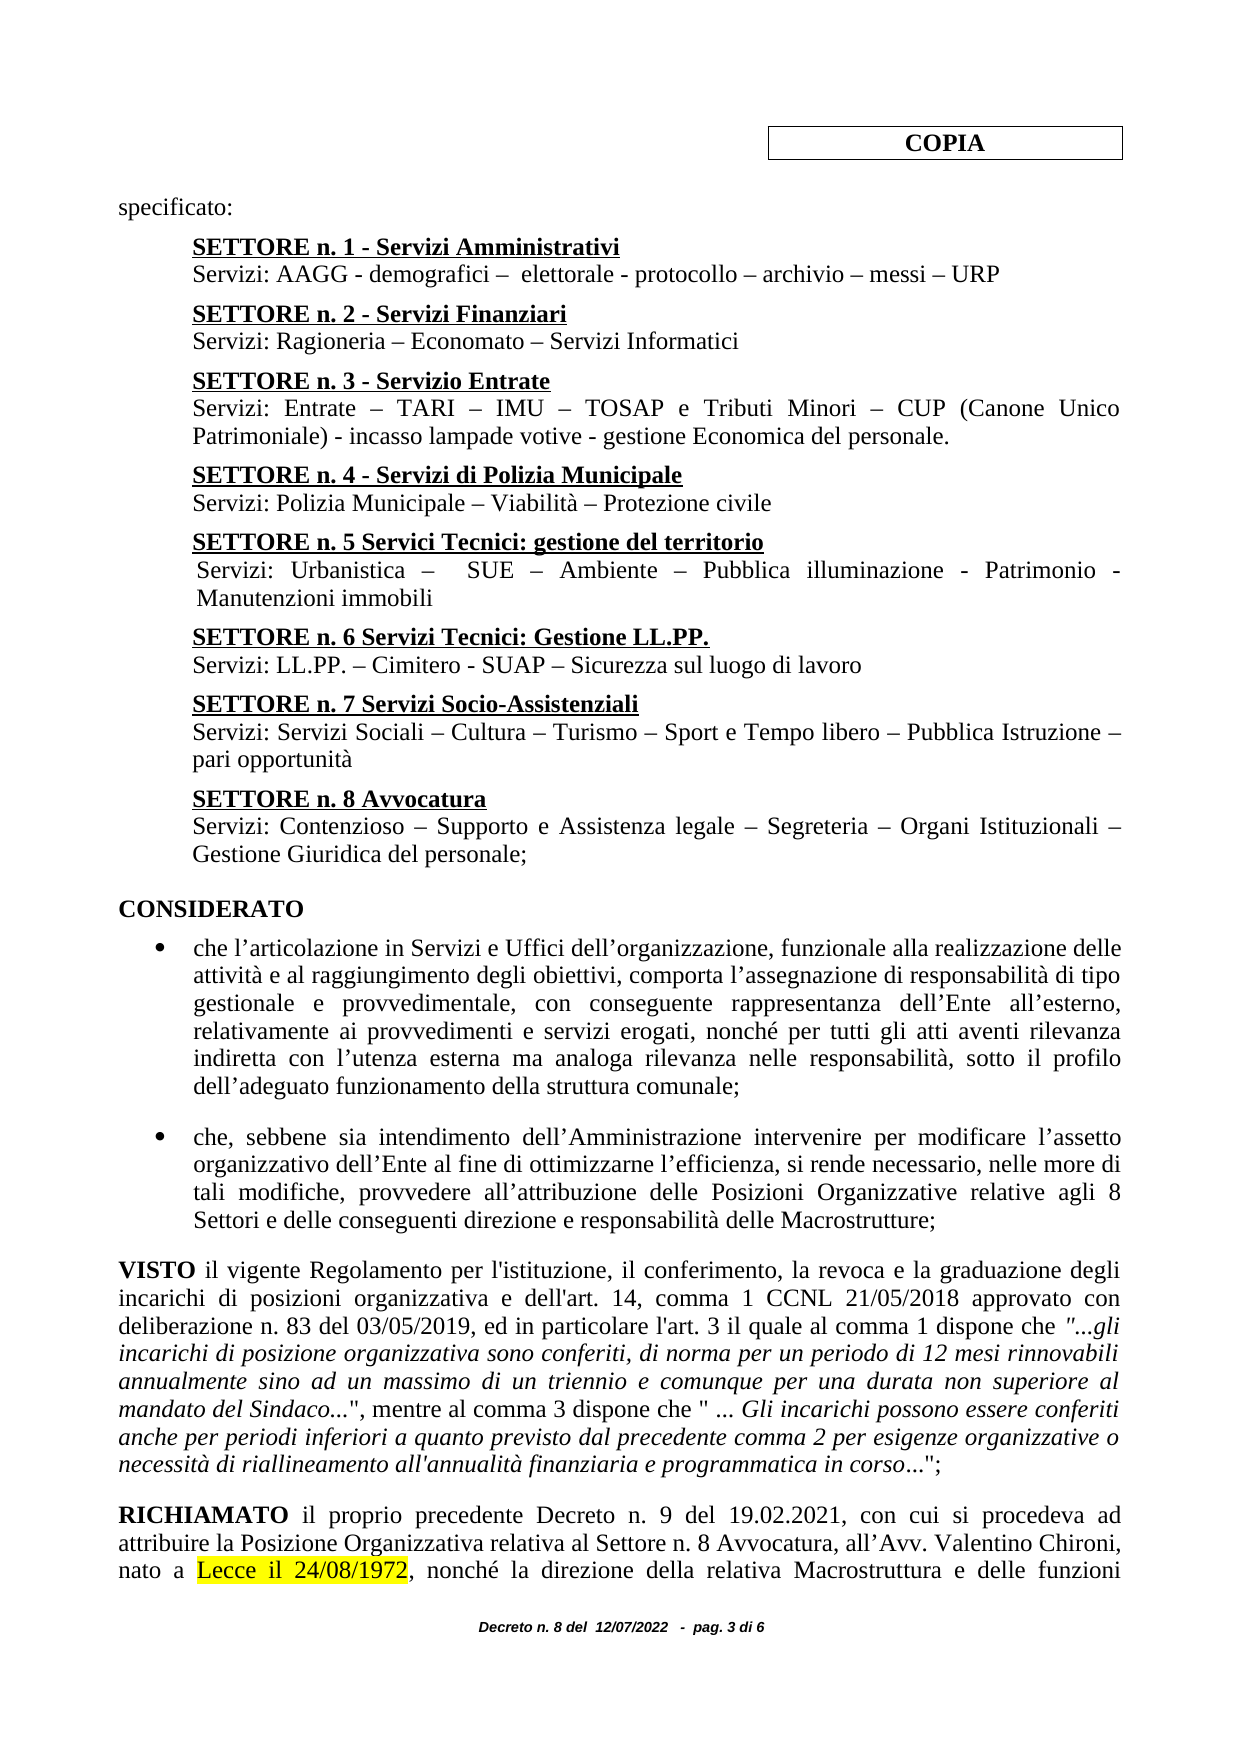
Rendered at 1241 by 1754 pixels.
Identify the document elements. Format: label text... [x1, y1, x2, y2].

text Servizi: AAGG - demografici – elettorale - protocollo – archivio – messi – URP [192, 261, 1122, 288]
text CONSIDERATO [118, 896, 1122, 923]
text Servizi: LL.PP. – Cimitero - SUAP – Sicurezza sul luogo di lavoro [192, 651, 1122, 678]
text SETTORE n. 1 - Servizi Amministrativi [192, 233, 1122, 261]
text specificato: [118, 193, 1122, 221]
list che, sebbene sia intendimento dell’Amministrazione intervenire per modificare l’assetto organizzativo dell’Ente al fine di ottimizzarne l’efficienza, si rende necessario, nelle more di tali modifiche, provvedere all’attribuzione delle Posizioni Organizzative relative agli 8 Settori e delle conseguenti direzione e responsabilità delle Macrostrutture; [156, 1123, 1122, 1234]
text SETTORE n. 4 - Servizi di Polizia Municipale [192, 461, 1122, 489]
text RICHIAMATO il proprio precedente Decreto n. 9 del 19.02.2021, con cui si procedeva ad attribuire la Posizione Organizzativa relativa al Settore n. 8 Avvocatura, all’Avv. Valentino Chironi, nato a Lecce il 24/08/1972, nonché la direzione della relativa Macrostruttura e delle funzioni [118, 1501, 1122, 1584]
text Servizi: Polizia Municipale – Viabilità – Protezione civile [192, 489, 1122, 517]
text VISTO il vigente Regolamento per l'istituzione, il conferimento, la revoca e la graduazione degli incarichi di posizioni organizzativa e dell'art. 14, comma 1 CCNL 21/05/2018 approvato con deliberazione n. 83 del 03/05/2019, ed in particolare l'art. 3 il quale al comma 1 dispone che "...gli incarichi di posizione organizzativa sono conferiti, di norma per un periodo di 12 mesi rinnovabili annualmente sino ad un massimo di un triennio e comunque per una durata non superiore al mandato del Sindaco...", mentre al comma 3 dispone che " ... Gli incarichi possono essere conferiti anche per periodi inferiori a quanto previsto dal precedente comma 2 per esigenze organizzative o necessità di riallineamento all'annualità finanziaria e programmatica in corso..."; [118, 1256, 1122, 1478]
list che l’articolazione in Servizi e Uffici dell’organizzazione, funzionale alla realizzazione delle attività e al raggiungimento degli obiettivi, comporta l’assegnazione di responsabilità di tipo gestionale e provvedimentale, con conseguente rappresentanza dell’Ente all’esterno, relativamente ai provvedimenti e servizi erogati, nonché per tutti gli atti aventi rilevanza indiretta con l’utenza esterna ma analoga rilevanza nelle responsabilità, sotto il profilo dell’adeguato funzionamento della struttura comunale; [156, 934, 1122, 1100]
text Servizi: Entrate – TARI – IMU – TOSAP e Tributi Minori – CUP (Canone Unico Patrimoniale) - incasso lampade votive - gestione Economica del personale. [192, 394, 1122, 450]
text SETTORE n. 3 - Servizio Entrate [192, 367, 1122, 394]
text SETTORE n. 6 Servizi Tecnici: Gestione LL.PP. [192, 623, 1122, 651]
text Servizi: Urbanistica – SUE – Ambiente – Pubblica illuminazione - Patrimonio - Manutenzioni immobili [196, 556, 1122, 612]
text Servizi: Ragioneria – Economato – Servizi Informatici [192, 327, 1122, 355]
text Servizi: Contenzioso – Supporto e Assistenza legale – Segreteria – Organi Istituzionali – Gestione Giuridica del personale; [192, 812, 1122, 868]
text SETTORE n. 2 - Servizi Finanziari [192, 300, 1122, 327]
text SETTORE n. 5 Servici Tecnici: gestione del territorio [192, 528, 1122, 556]
text SETTORE n. 8 Avvocatura [192, 785, 1122, 812]
text Servizi: Servizi Sociali – Cultura – Turismo – Sport e Tempo libero – Pubblica Istruzione – pari opportunità [192, 718, 1122, 773]
text SETTORE n. 7 Servizi Socio-Assistenziali [192, 690, 1122, 718]
